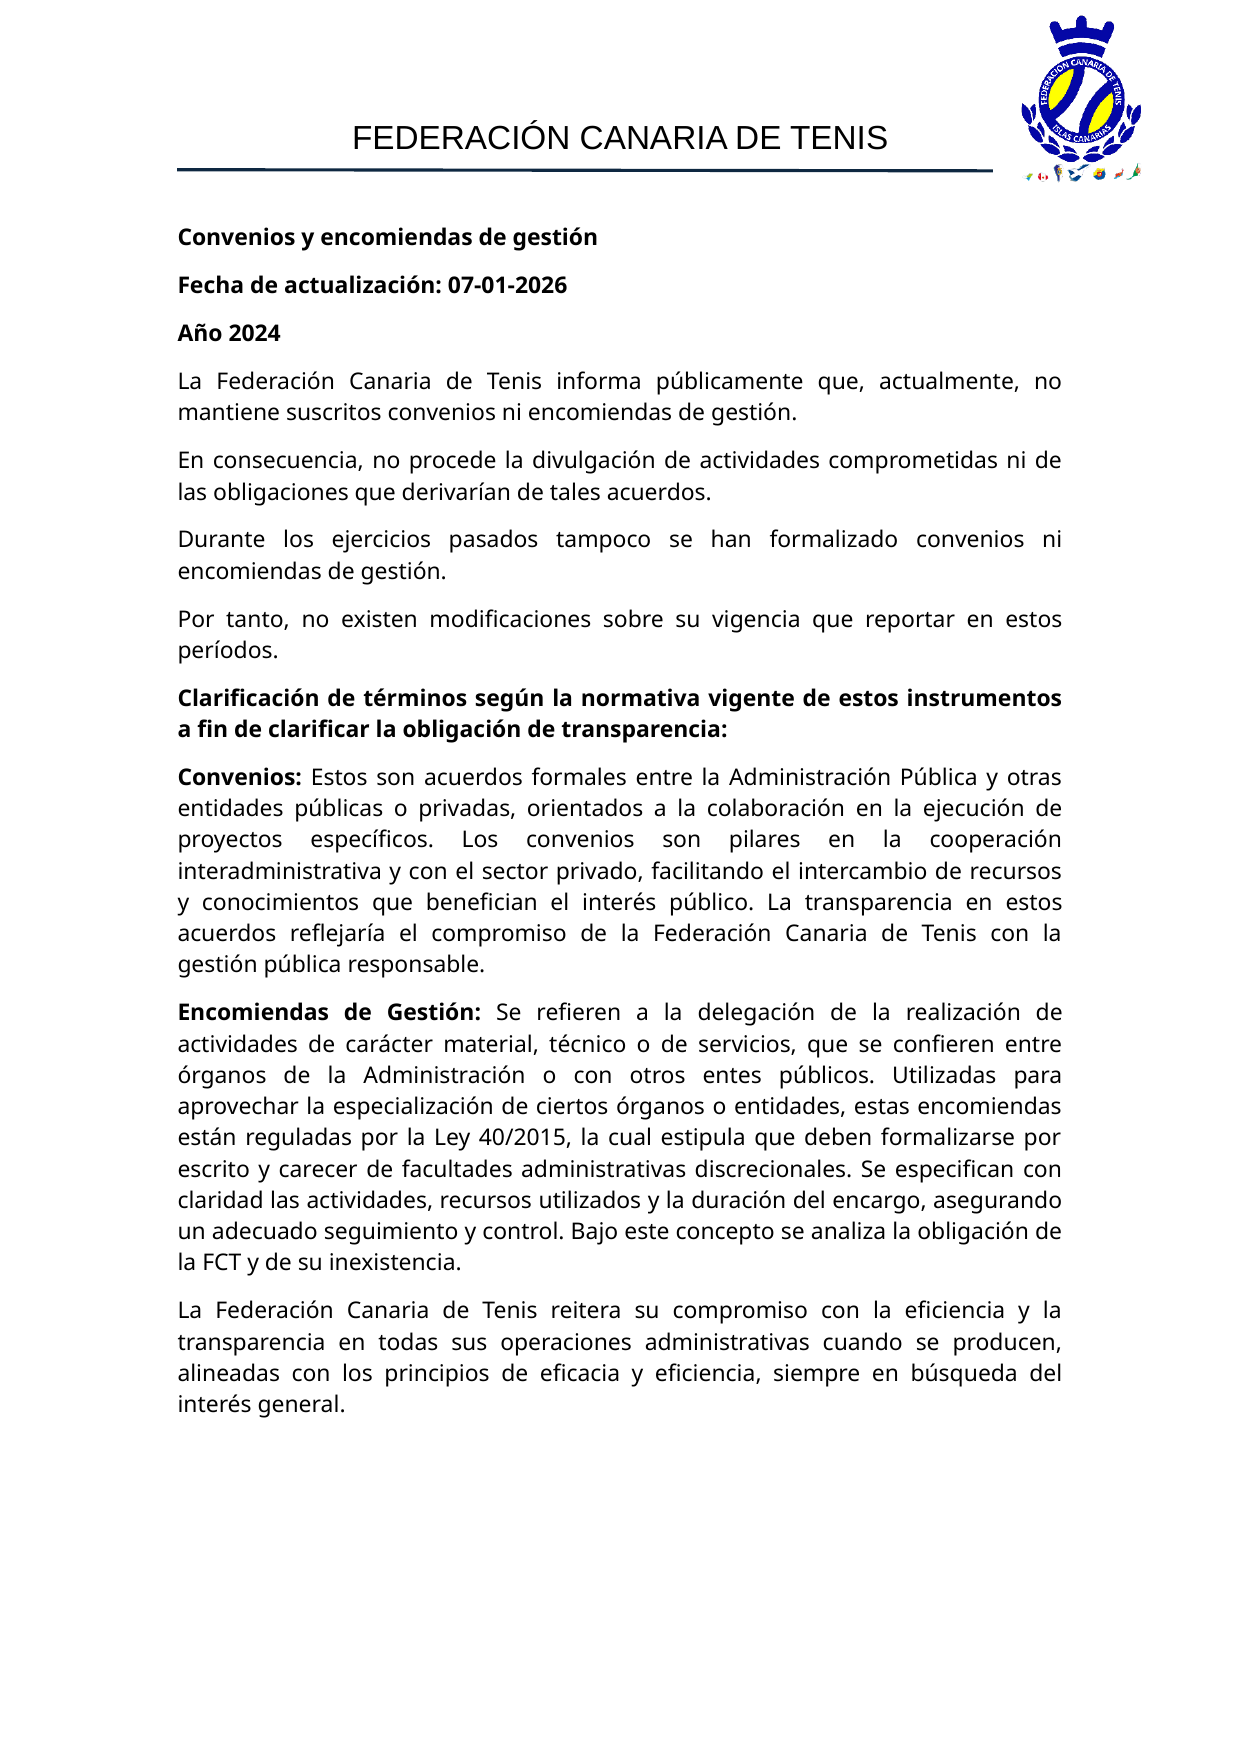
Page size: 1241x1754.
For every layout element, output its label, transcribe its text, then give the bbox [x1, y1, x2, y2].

text Año 2024 [177, 317, 1063, 348]
text Por tanto, no existen modificaciones sobre su vigencia que reportar en estos períodos. [177, 602, 1063, 665]
text Clarificación de términos según la normativa vigente de estos instrumentos a fin de clarificar la obligación de transparencia: [177, 682, 1063, 744]
text Durante los ejercicios pasados tampoco se han formalizado convenios ni encomiendas de gestión. [177, 523, 1063, 586]
text En consecuencia, no procede la divulgación de actividades comprometidas ni de las obligaciones que derivarían de tales acuerdos. [177, 444, 1063, 507]
text La Federación Canaria de Tenis reitera su compromiso con la eficiencia y la transparencia en todas sus operaciones administrativas cuando se producen, alineadas con los principios de eficacia y eficiencia, siempre en búsqueda del interés general. [177, 1294, 1063, 1419]
text Encomiendas de Gestión: Se refieren a la delegación de la realización de actividades de carácter material, técnico o de servicios, que se confieren entre órganos de la Administración o con otros entes públicos. Utilizadas para aprovechar la especialización de ciertos órganos o entidades, estas encomiendas están reguladas por la Ley 40/2015, la cual estipula que deben formalizarse por escrito y carecer de facultades administrativas discrecionales. Se especifican con claridad las actividades, recursos utilizados y la duración del encargo, asegurando un adecuado seguimiento y control. Bajo este concepto se analiza la obligación de la FCT y de su inexistencia. [177, 996, 1063, 1277]
text [1030, 118, 1063, 155]
text Fecha de actualización: 07-01-2026 [177, 269, 1063, 300]
text Convenios: Estos son acuerdos formales entre la Administración Pública y otras entidades públicas o privadas, orientados a la colaboración en la ejecución de proyectos específicos. Los convenios son pilares en la cooperación interadministrativa y con el sector privado, facilitando el intercambio de recursos y conocimientos que benefician el interés público. La transparencia en estos acuerdos reflejaría el compromiso de la Federación Canaria de Tenis con la gestión pública responsable. [177, 761, 1063, 979]
text FEDERACIÓN CANARIA DE TENIS [177, 118, 1058, 157]
text Convenios y encomiendas de gestión [177, 221, 1063, 252]
text La Federación Canaria de Tenis informa públicamente que, actualmente, no mantiene suscritos convenios ni encomiendas de gestión. [177, 365, 1063, 427]
